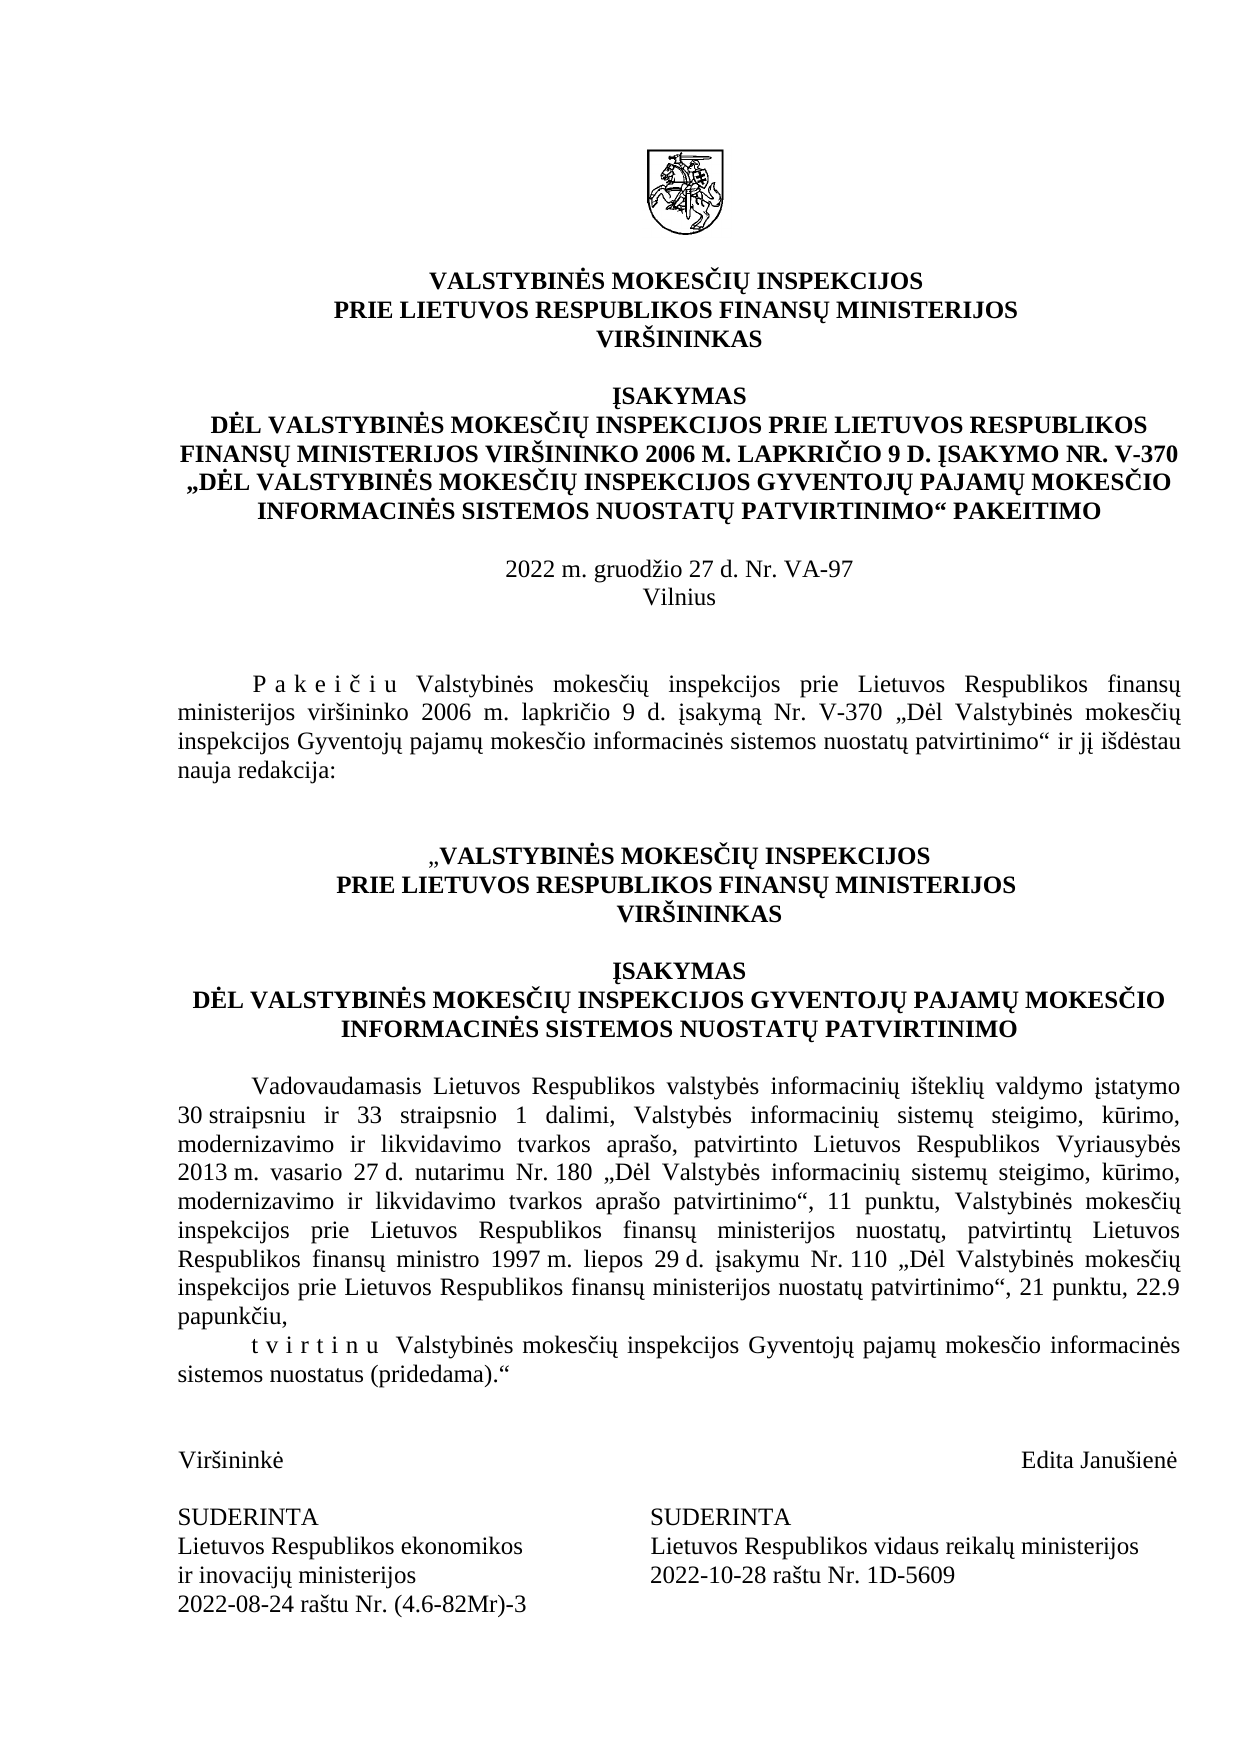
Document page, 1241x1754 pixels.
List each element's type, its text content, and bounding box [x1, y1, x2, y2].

text tvirtinu Valstybinės mokesčių inspekcijos Gyventojų pajamų mokesčio informacinės sistemos nuostatus (pridedama).“ [177, 1330, 1181, 1387]
text ir inovacijų ministerijos 2022-10-28 raštu Nr. 1D-5609 [177, 1560, 1181, 1589]
text Vadovaudamasis Lietuvos Respublikos valstybės informacinių išteklių valdymo įstatymo 30 straipsniu ir 33 straipsnio 1 dalimi, Valstybės informacinių sistemų steigimo, kūrimo, modernizavimo ir likvidavimo tvarkos aprašo, patvirtinto Lietuvos Respublikos Vyriausybės 2013 m. vasario 27 d. nutarimu Nr. 180 „Dėl Valstybės informacinių sistemų steigimo, kūrimo, modernizavimo ir likvidavimo tvarkos aprašo patvirtinimo“, 11 punktu, Valstybinės mokesčių inspekcijos prie Lietuvos Respublikos finansų ministerijos nuostatų, patvirtintų Lietuvos Respublikos finansų ministro 1997 m. liepos 29 d. įsakymu Nr. 110 „Dėl Valstybinės mokesčių inspekcijos prie Lietuvos Respublikos finansų ministerijos nuostatų patvirtinimo“, 21 punktu, 22.9 papunkčiu, [177, 1071, 1181, 1330]
text PRIE LIETUVOS RESPUBLIKOS FINANSŲ MINISTERIJOS [177, 870, 1181, 899]
text ĮSAKYMAS [177, 381, 1181, 410]
text dėl VALSTYBINĖS MOKESČIŲ INSPEKCIJOS GYVENTOJŲ PAJAMŲ MOKESČIO INFORMACINĖS SISTEMOS NUOSTATŲ PATVIRTINIMO [177, 985, 1181, 1042]
text VALSTYBINĖS MOKESČIŲ INSPEKCIJOS PRIE LIETUVOS RESPUBLIKOS FINANSŲ MINISTERIJOS VIRŠININKAS [177, 266, 1181, 352]
text „VALSTYBINĖS MOKESČIŲ INSPEKCIJOS [177, 841, 1181, 870]
text VIRŠININKAS [177, 899, 1181, 927]
text Pakeičiu Valstybinės mokesčių inspekcijos prie Lietuvos Respublikos finansų ministerijos viršininko 2006 m. lapkričio 9 d. įsakymą Nr. V-370 „Dėl Valstybinės mokesčių inspekcijos Gyventojų pajamų mokesčio informacinės sistemos nuostatų patvirtinimo“ ir jį išdėstau nauja redakcija: [177, 669, 1181, 784]
text SUDERINTA SUDERINTA [177, 1502, 1181, 1531]
table_header [1181, 1445, 1240, 1502]
text DĖL VALSTYBINĖS MOKESČIŲ INSPEKCIJOS PRIE LIETUVOS RESPUBLIKOS FINANSŲ MINISTERIJOS VIRŠININKO 2006 m. lapkričio 9 d. įsakymO nR. v-370 „dėl VALSTYBINĖS MOKESČIŲ INSPEKCIJOS GYVENTOJŲ PAJAMŲ MOKESČIO INFORMACINĖS SISTEMOS NUOSTATŲ PATVIRTINIMO“ PAKEITIMO [177, 410, 1181, 525]
text Lietuvos Respublikos ekonomikos Lietuvos Respublikos vidaus reikalų ministerijos [177, 1531, 1181, 1560]
table_header Viršininkė Edita Janušienė Ed [178, 1445, 1181, 1502]
text Vilnius [177, 582, 1181, 611]
text 2022-08-24 raštu Nr. (4.6-82Mr)-3 [177, 1589, 1181, 1617]
text ĮSAKYMAS [177, 956, 1181, 985]
text 2022 m. gruodžio 27 d. Nr. VA-97 [177, 554, 1181, 582]
